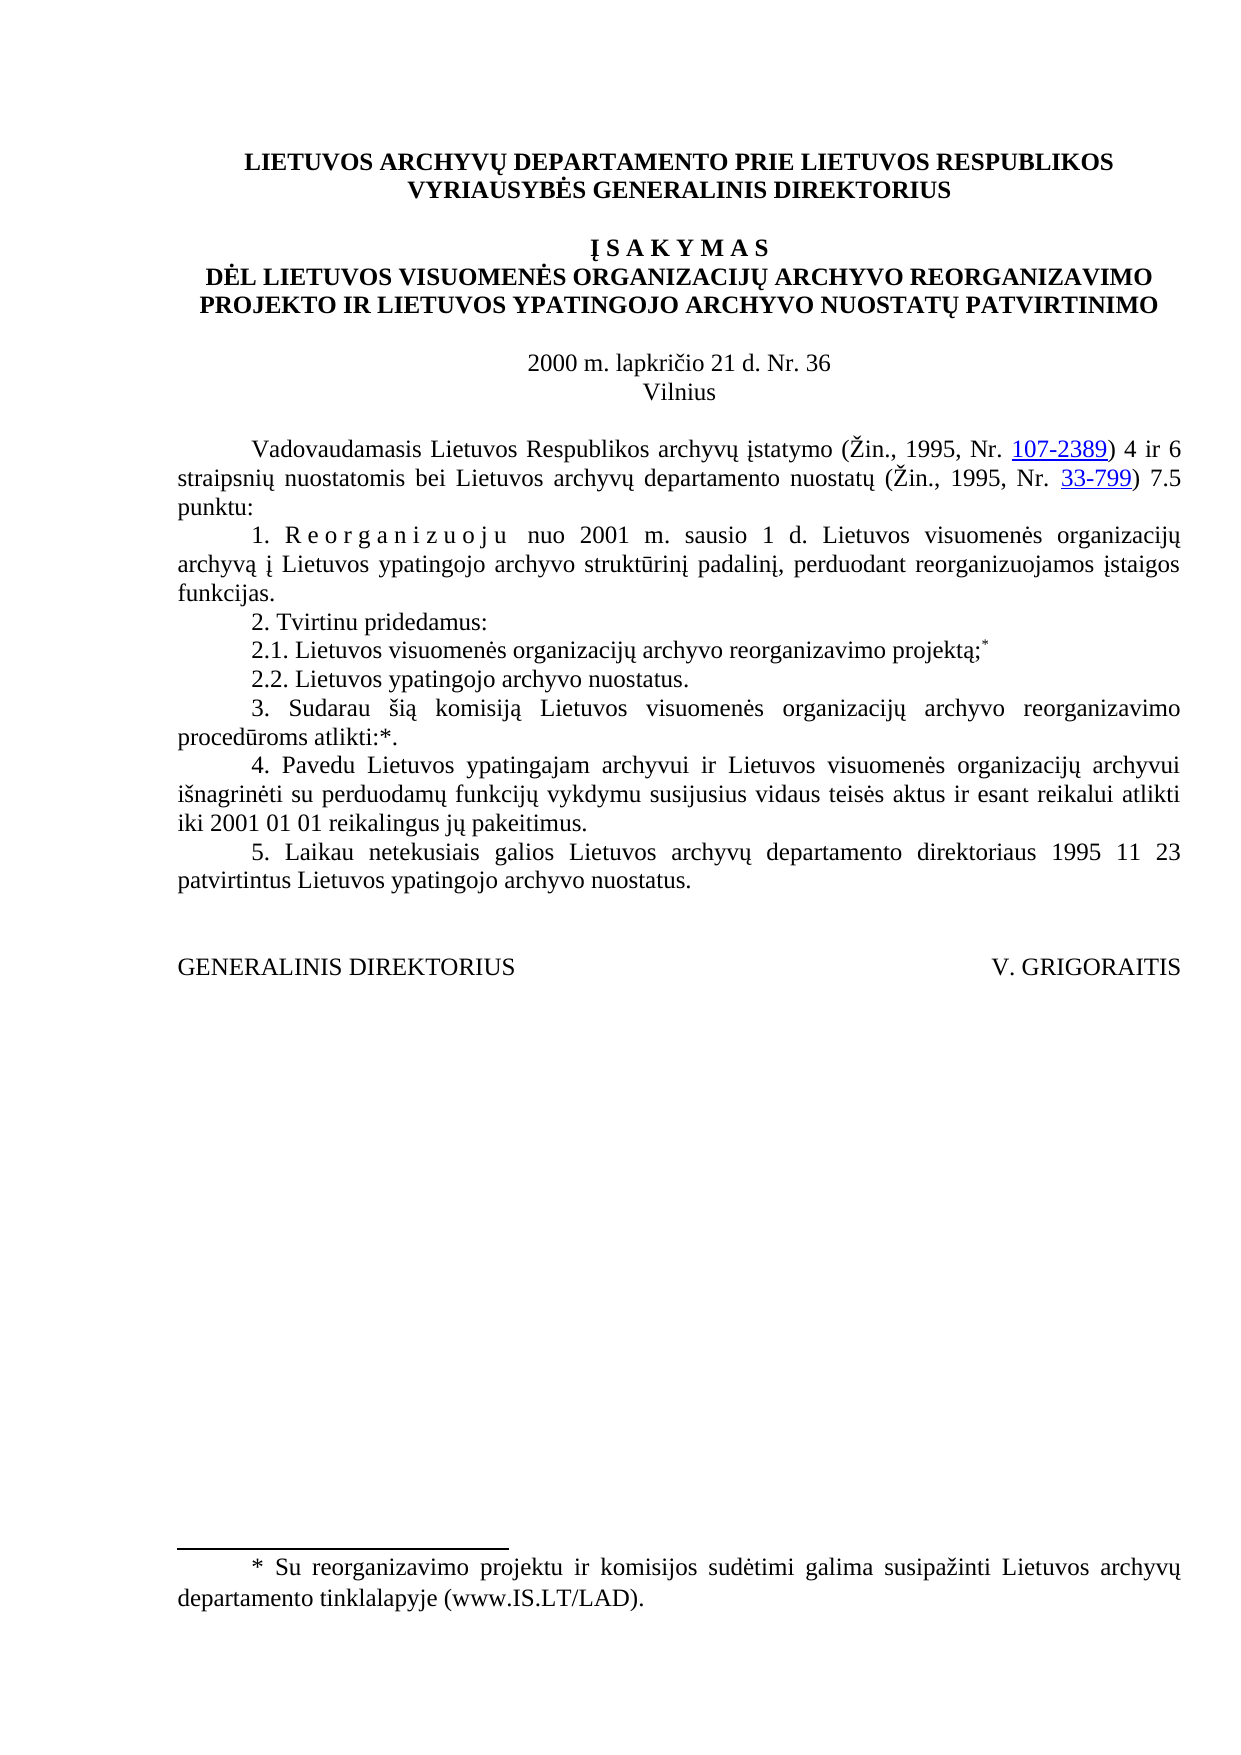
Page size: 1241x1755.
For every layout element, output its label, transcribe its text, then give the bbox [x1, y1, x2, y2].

text 5. Laikau netekusiais galios Lietuvos archyvų departamento direktoriaus 1995 11 23 patvirtintus Lietuvos ypatingojo archyvo nuostatus. [177, 837, 1181, 894]
text Su reorganizavimo projektu ir komisijos sudėtimi galima susipažinti Lietuvos archyvų departamento tinklalapyje (www.IS.LT/LAD). [177, 1549, 1181, 1612]
text LIETUVOS ARCHYVŲ DEPARTAMENTO PRIE LIETUVOS RESPUBLIKOS VYRIAUSYBĖS GENERALINIS DIREKTORIUS [177, 147, 1181, 204]
text DĖL LIETUVOS VISUOMENĖS ORGANIZACIJŲ ARCHYVO REORGANIZAVIMO PROJEKTO IR LIETUVOS YPATINGOJO ARCHYVO NUOSTATŲ PATVIRTINIMO [177, 262, 1181, 319]
text 2000 m. lapkričio 21 d. Nr. 36 [177, 348, 1181, 377]
text Vilnius [177, 377, 1181, 406]
text 2.1. Lietuvos visuomenės organizacijų archyvo reorganizavimo projektą; [177, 636, 1181, 664]
text Į S A K Y M A S [177, 233, 1181, 262]
text 4. Pavedu Lietuvos ypatingajam archyvui ir Lietuvos visuomenės organizacijų archyvui išnagrinėti su perduodamų funkcijų vykdymu susijusius vidaus teisės aktus ir esant reikalui atlikti iki 2001 01 01 reikalingus jų pakeitimus. [177, 751, 1181, 837]
text 3. Sudarau šią komisiją Lietuvos visuomenės organizacijų archyvo reorganizavimo procedūroms atlikti:*. [177, 693, 1181, 751]
text Generalinis direktorius V. Grigoraitis [177, 952, 1181, 981]
text 2. Tvirtinu pridedamus: [177, 607, 1181, 636]
text 1. Reorganizuoju nuo 2001 m. sausio 1 d. Lietuvos visuomenės organizacijų archyvą į Lietuvos ypatingojo archyvo struktūrinį padalinį, perduodant reorganizuojamos įstaigos funkcijas. [177, 521, 1181, 607]
text 2.2. Lietuvos ypatingojo archyvo nuostatus. [177, 664, 1181, 693]
text Vadovaudamasis Lietuvos Respublikos archyvų įstatymo (Žin., 1995, Nr. 107-2389) 4 ir 6 straipsnių nuostatomis bei Lietuvos archyvų departamento nuostatų (Žin., 1995, Nr. 33-799) 7.5 punktu: [177, 434, 1181, 521]
